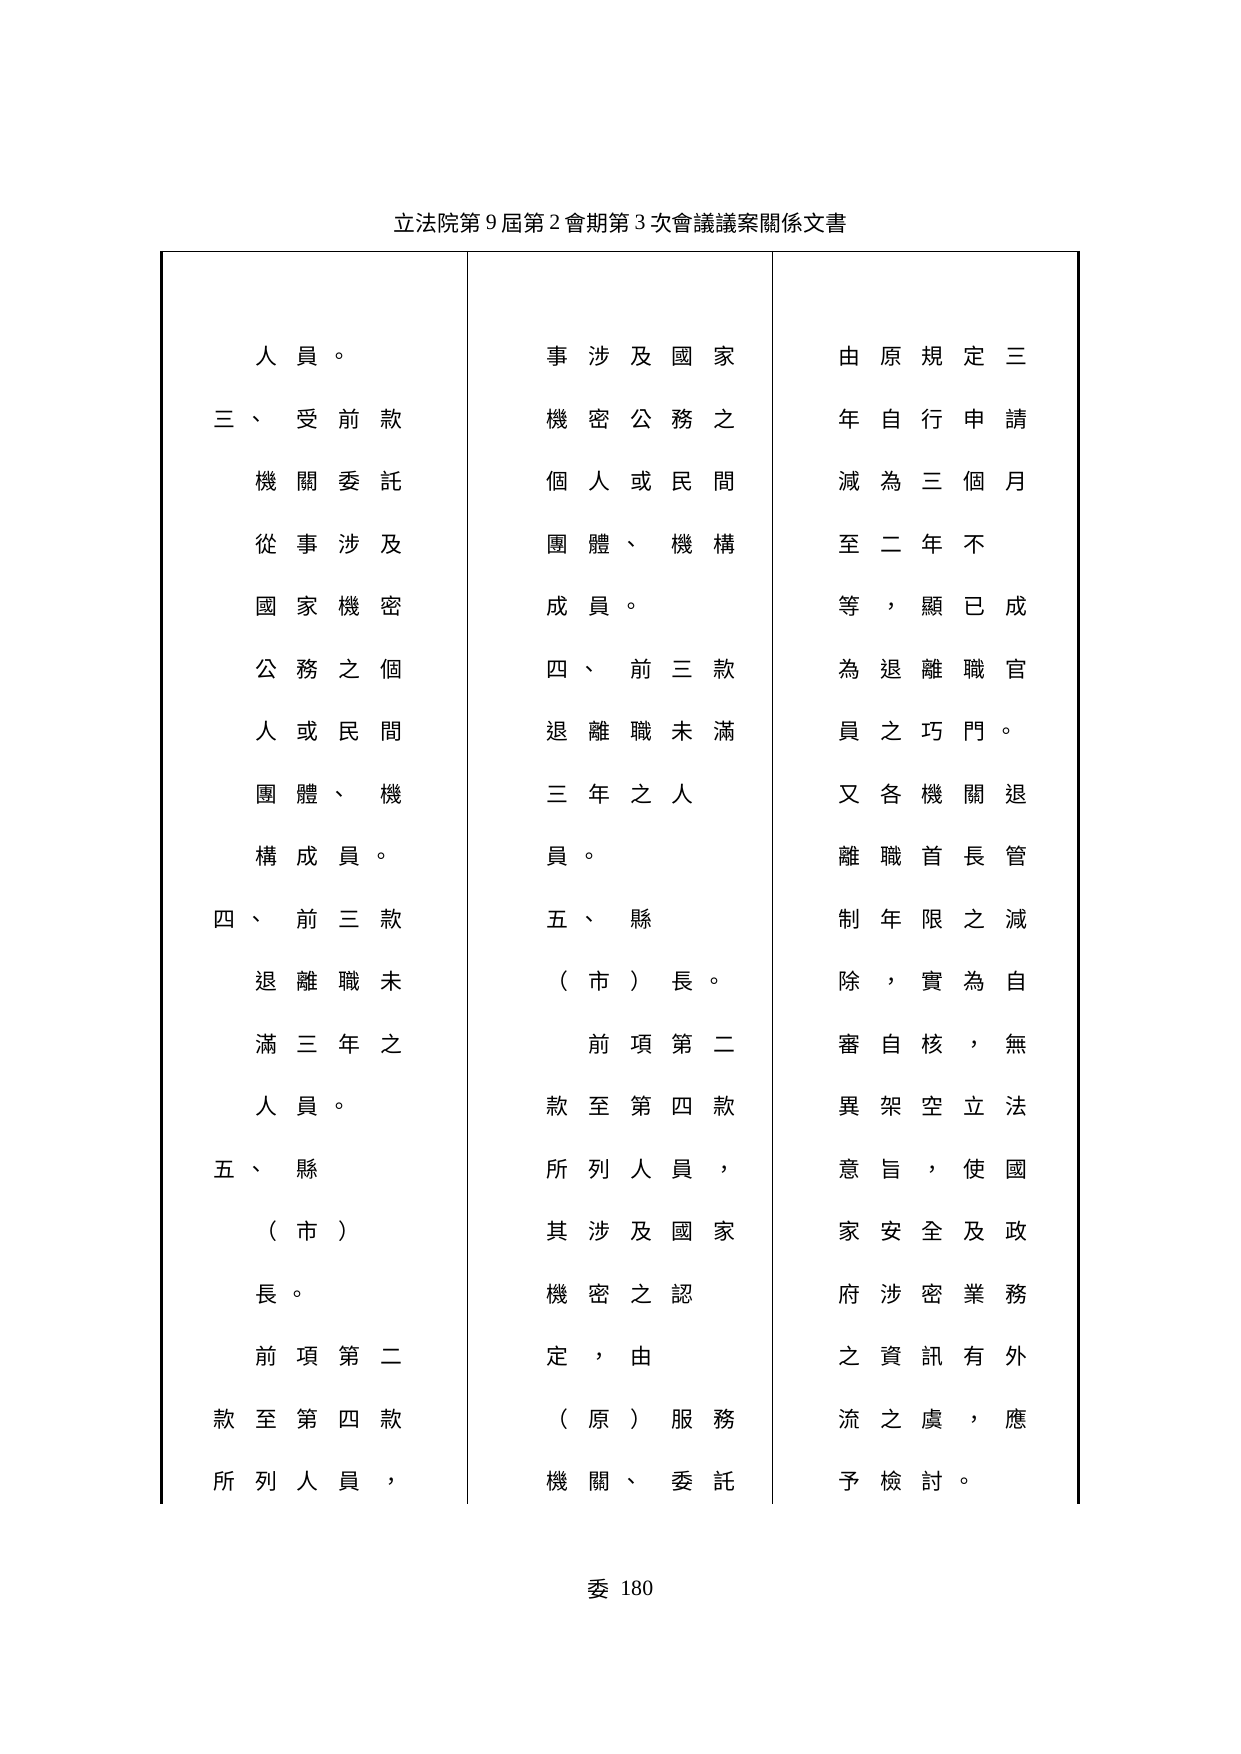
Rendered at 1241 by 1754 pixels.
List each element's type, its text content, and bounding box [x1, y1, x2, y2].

table_cell 人員。 三、受前款機關委託從事涉及國家機密公務之個人或民間團體、機構成員。 四、前三款退離職未滿三年之人員。 五、縣（市）長。 前項第二款至第四款所列人員， [163, 252, 467, 1504]
table_cell 事涉及國家機密公務之個人或民間團體、機構成員。 四、前三款退離職未滿三年之人員。 五、縣（市）長。 前項第二款至第四款所列人員，其涉及國家機密之認定，由（原）服務機關、委託 [468, 252, 772, 1504]
table_cell 由原規定三年自行申請減為三個月至二年不等，顯已成為退離職官員之巧門。又各機關退離職首長管制年限之減除，實為自審自核，無異架空立法意旨，使國家安全及政府涉密業務之資訊有外流之虞，應予檢討。 [773, 252, 1077, 1504]
